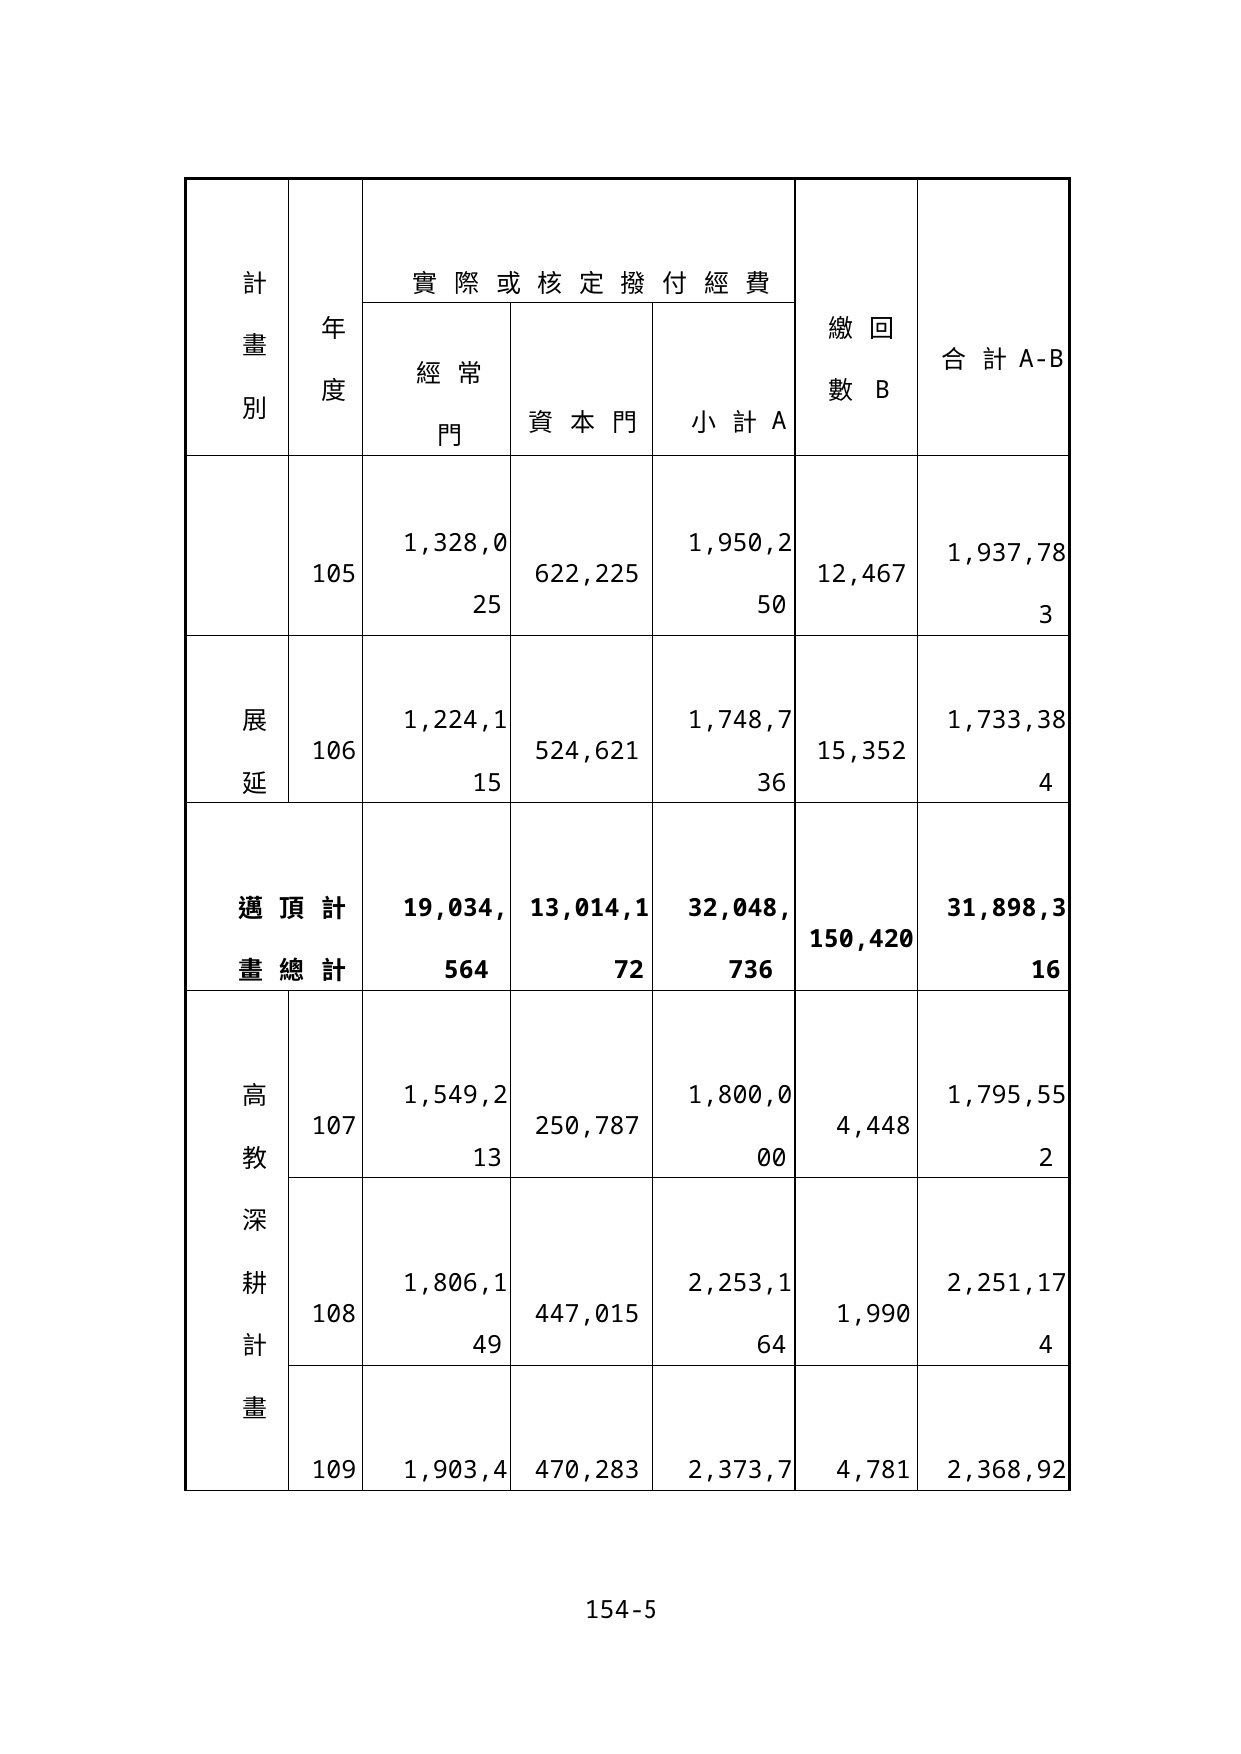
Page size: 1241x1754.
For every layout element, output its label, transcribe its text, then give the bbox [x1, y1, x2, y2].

table_cell 1,800,000 [653, 991, 794, 1177]
table_cell 1,903,4 [363, 1366, 510, 1490]
table_cell 2,253,164 [653, 1178, 794, 1365]
table_cell 105 [289, 456, 362, 635]
table_cell 19,034,564 [363, 803, 510, 990]
table_cell 小計A [653, 303, 794, 455]
table_cell 1,937,783 [918, 456, 1068, 635]
table_cell 108 [289, 1178, 362, 1365]
table_cell 4,781 [796, 1366, 917, 1490]
table_cell 31,898,316 [918, 803, 1068, 990]
table_cell 1,950,250 [653, 456, 794, 635]
table_cell 109 [289, 1366, 362, 1490]
table_cell 1,549,213 [363, 991, 510, 1177]
table_cell 13,014,172 [511, 803, 652, 990]
table_header 合計A-B [918, 180, 1068, 455]
table_cell 4,448 [796, 991, 917, 1177]
table_cell 邁頂計畫總計 [187, 803, 362, 990]
table_header 繳回數B [796, 180, 917, 455]
table_cell 資本門 [511, 303, 652, 455]
table_cell 2,251,174 [918, 1178, 1068, 1365]
table_cell 1,328,025 [363, 456, 510, 635]
table_header 實際或核定撥付經費 [363, 180, 794, 302]
table_cell 524,621 [511, 636, 652, 802]
table_cell 2,368,92 [918, 1366, 1068, 1490]
table_cell 622,225 [511, 456, 652, 635]
table_cell 107 [289, 991, 362, 1177]
table_cell 2,373,7 [653, 1366, 794, 1490]
table_cell 15,352 [796, 636, 917, 802]
table_cell 1,806,149 [363, 1178, 510, 1365]
table_header 計畫別及期別 [187, 180, 288, 455]
table_cell 1,795,552 [918, 991, 1068, 1177]
table_cell 470,283 [511, 1366, 652, 1490]
table_cell 12,467 [796, 456, 917, 635]
table_cell 1,990 [796, 1178, 917, 1365]
table_cell 經常門 [363, 303, 510, 455]
table_cell 展延 [187, 636, 288, 802]
table_cell 32,048,736 [653, 803, 794, 990]
table_cell 106 [289, 636, 362, 802]
table_cell 高教深耕計畫 [187, 991, 288, 1490]
table_cell 150,420 [796, 803, 917, 990]
table_cell 1,224,115 [363, 636, 510, 802]
table_cell 1,733,384 [918, 636, 1068, 802]
table_cell 447,015 [511, 1178, 652, 1365]
table_cell 250,787 [511, 991, 652, 1177]
table_header 年度 [289, 180, 362, 455]
table_cell 邁頂 計畫 第2期 [187, 456, 288, 635]
table_cell 1,748,736 [653, 636, 794, 802]
